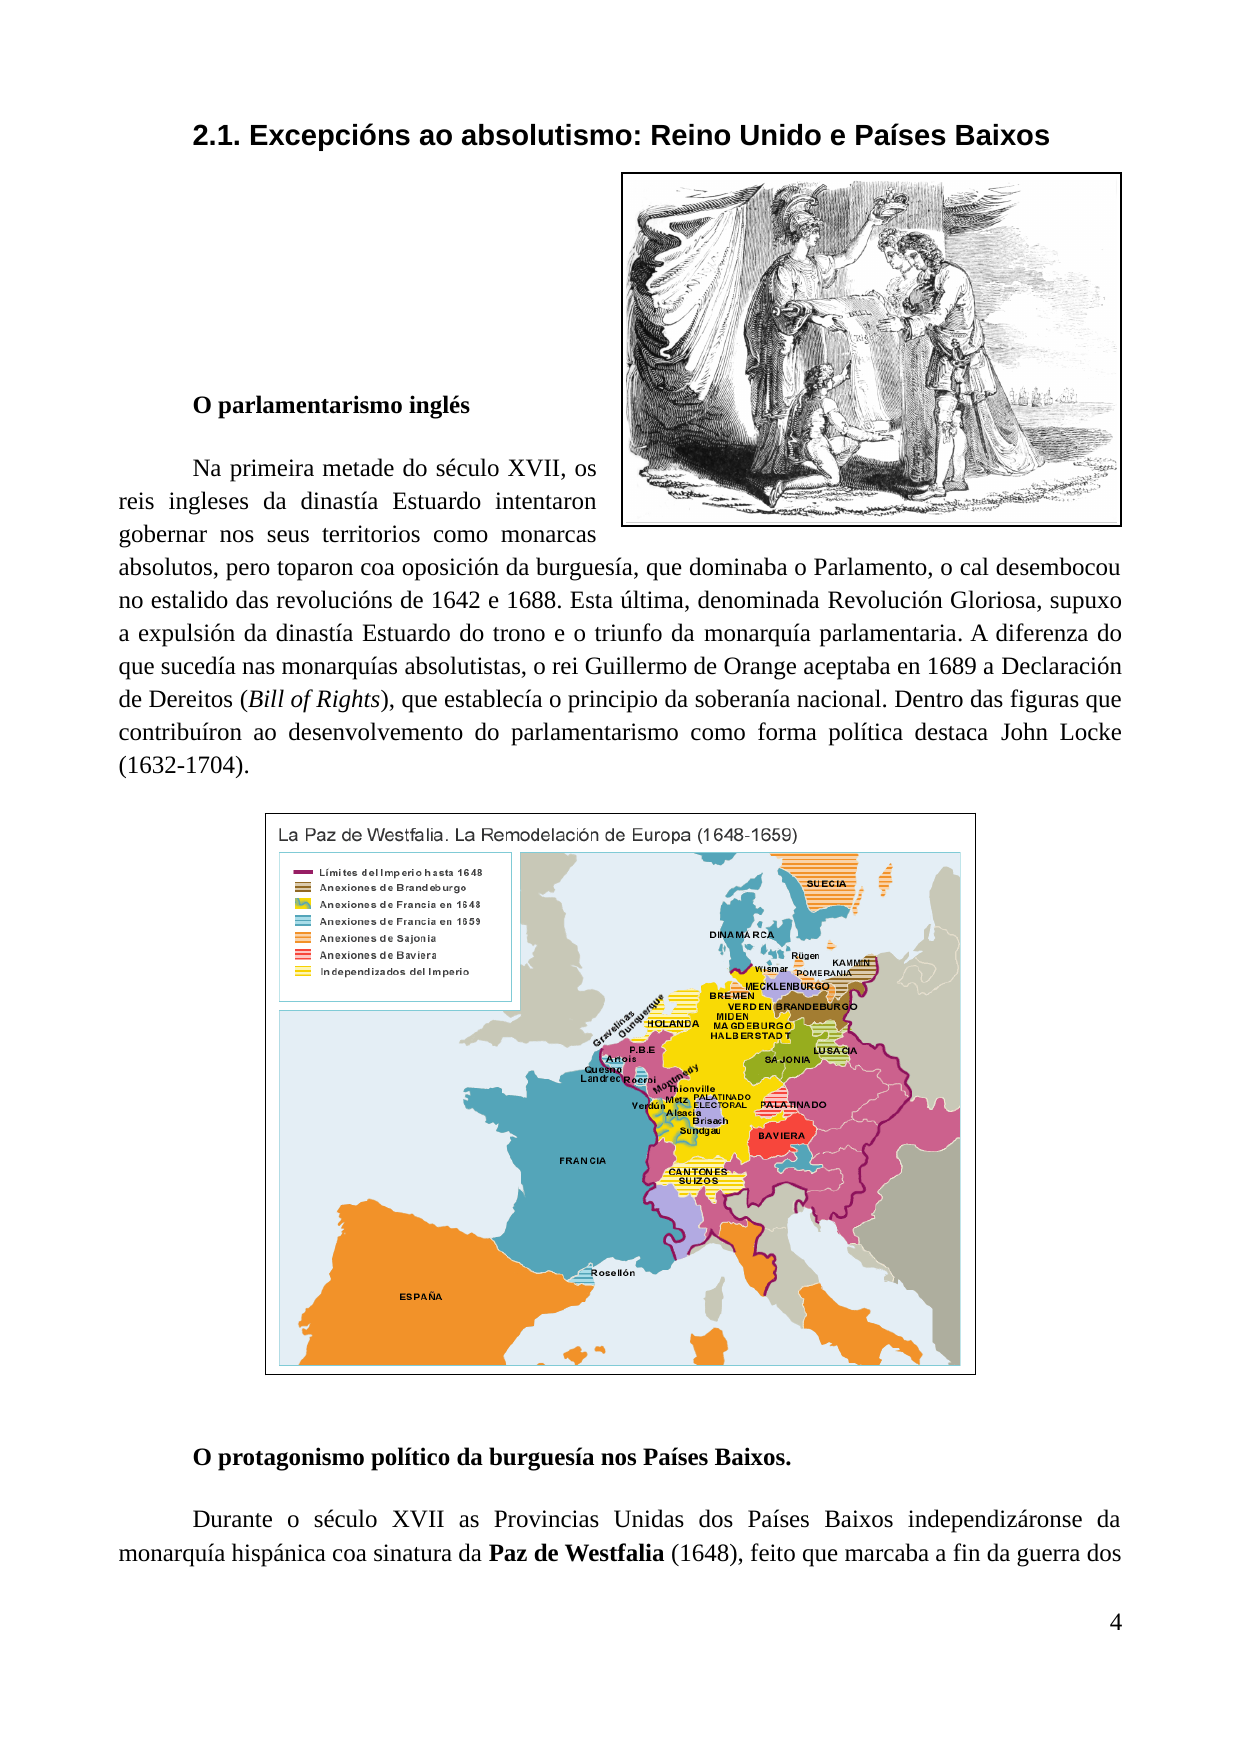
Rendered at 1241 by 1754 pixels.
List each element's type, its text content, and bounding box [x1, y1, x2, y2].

picture [626, 177, 1117, 523]
text O protagonismo político da burguesía nos Países Baixos. [118, 1442, 1122, 1471]
text O parlamentarismo inglés [118, 390, 621, 419]
text Na primeira metade do século XVII, os reis ingleses da dinastía Estuardo intentaron gobernar nos seus territorios como monarcas absolutos, pero toparon coa oposición da burguesía, que dominaba o Parlamento, o cal desembocou no estalido das revolucións de 1642 e 1688. Esta última, denominada Revolución Gloriosa, supuxo a expulsión da dinastía Estuardo do trono e o triunfo da monarquía parlamentaria. A diferenza do que sucedía nas monarquías absolutistas, o rei Guillermo de Orange aceptaba en 1689 a Declaración de Dereitos (Bill of Rights), que establecía o principio da soberanía nacional. Dentro das figuras que contribuíron ao desenvolvemento do parlamentarismo como forma política destaca John Locke (1632-1704). [118, 453, 1122, 779]
text Durante o século XVII as Provincias Unidas dos Países Baixos independizáronse da monarquía hispánica coa sinatura da Paz de Westfalia (1648), feito que marcaba a fin da guerra dos [118, 1504, 1122, 1566]
text 2.1. Excepcións ao absolutismo: Reino Unido e Países Baixos [118, 118, 1122, 152]
picture [266, 814, 975, 1374]
